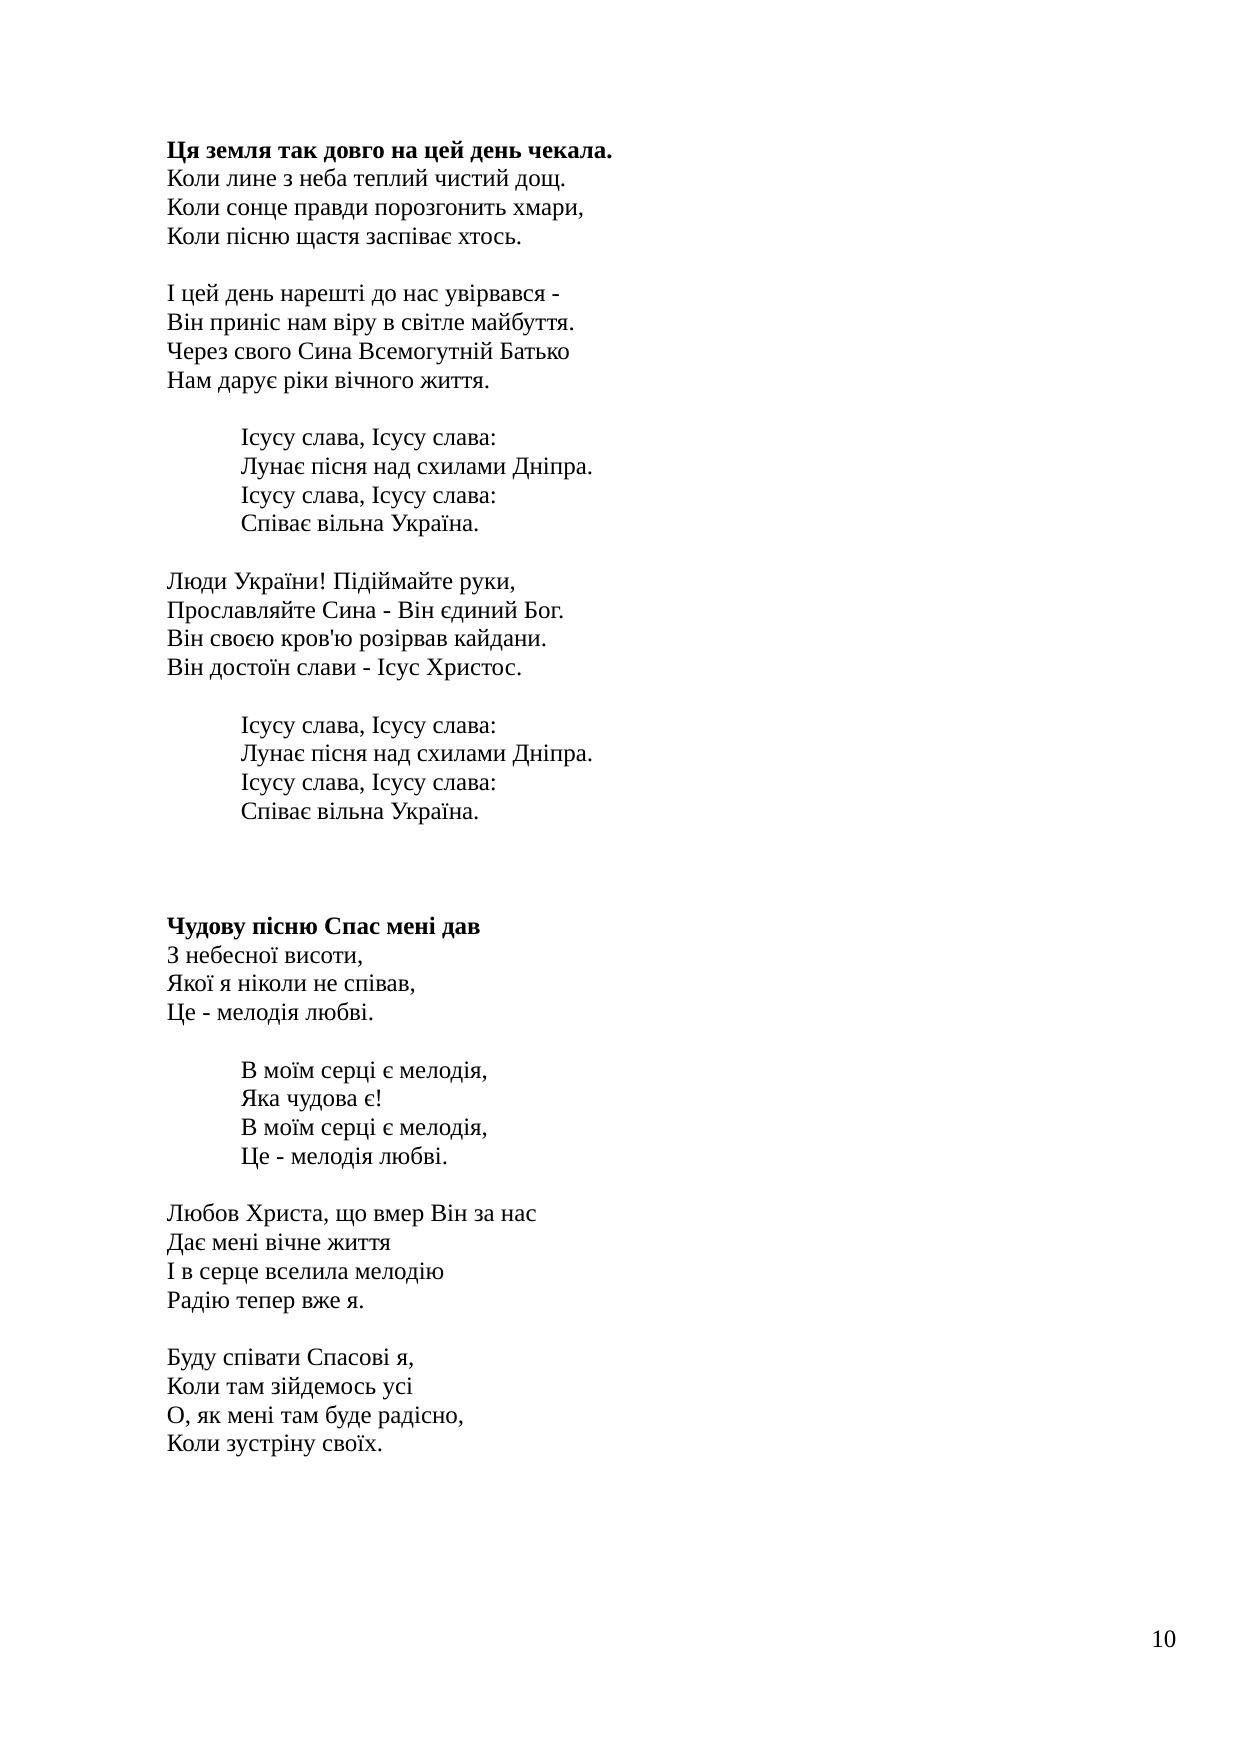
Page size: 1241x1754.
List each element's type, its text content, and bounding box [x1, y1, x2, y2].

text Ісусу слава, Ісусу слава: [167, 767, 1176, 796]
text Коли сонце правди порозгонить хмари, [167, 192, 1176, 221]
text Ісусу слава, Ісусу слава: [167, 422, 1176, 451]
text Через свого Сина Всемогутній Батько [167, 336, 1176, 365]
text Радію тепер вже я. [167, 1285, 1176, 1313]
text Нам дарує ріки вічного життя. [167, 365, 1176, 393]
text Ця земля так довго на цей день чекала. [167, 135, 1176, 163]
text В моїм серці є мелодія, [167, 1055, 1176, 1083]
text Ісусу слава, Ісусу слава: [167, 480, 1176, 508]
text Коли пісню щастя заспіває хтось. [167, 221, 1176, 250]
text Він своєю кров'ю розірвав кайдани. [167, 623, 1176, 652]
text З небесної висоти, [167, 940, 1176, 968]
text Лунає пісня над схилами Дніпра. [167, 738, 1176, 767]
text Люди України! Підіймайте руки, [167, 566, 1176, 595]
text Буду співати Спасові я, [167, 1342, 1176, 1371]
text Дає мені вічне життя [167, 1227, 1176, 1256]
text Коли лине з неба теплий чистий дощ. [167, 163, 1176, 192]
text Він достоїн слави - Ісус Христос. [167, 652, 1176, 681]
text Яка чудова є! [167, 1083, 1176, 1112]
text Прославляйте Сина - Він єдиний Бог. [167, 595, 1176, 623]
text І цей день нарешті до нас увірвався - [167, 278, 1176, 307]
text В моїм серці є мелодія, [167, 1112, 1176, 1141]
text Ісусу слава, Ісусу слава: [167, 710, 1176, 738]
text Співає вільна Україна. [167, 508, 1176, 537]
text І в серце вселила мелодію [167, 1256, 1176, 1285]
text Співає вільна Україна. [167, 796, 1176, 825]
text Коли зустріну своїх. [167, 1428, 1176, 1457]
text О, як мені там буде радісно, [167, 1400, 1176, 1428]
text Чудову пісню Спас мені дав [167, 911, 1176, 940]
text Коли там зійдемось усі [167, 1371, 1176, 1400]
text Це - мелодія любві. [167, 997, 1176, 1026]
text Це - мелодія любві. [167, 1141, 1176, 1170]
text Якої я ніколи не співав, [167, 968, 1176, 997]
text Він приніс нам віру в світле майбуття. [167, 307, 1176, 336]
text Любов Христа, що вмер Він за нас [167, 1198, 1176, 1227]
text Лунає пісня над схилами Дніпра. [167, 451, 1176, 480]
